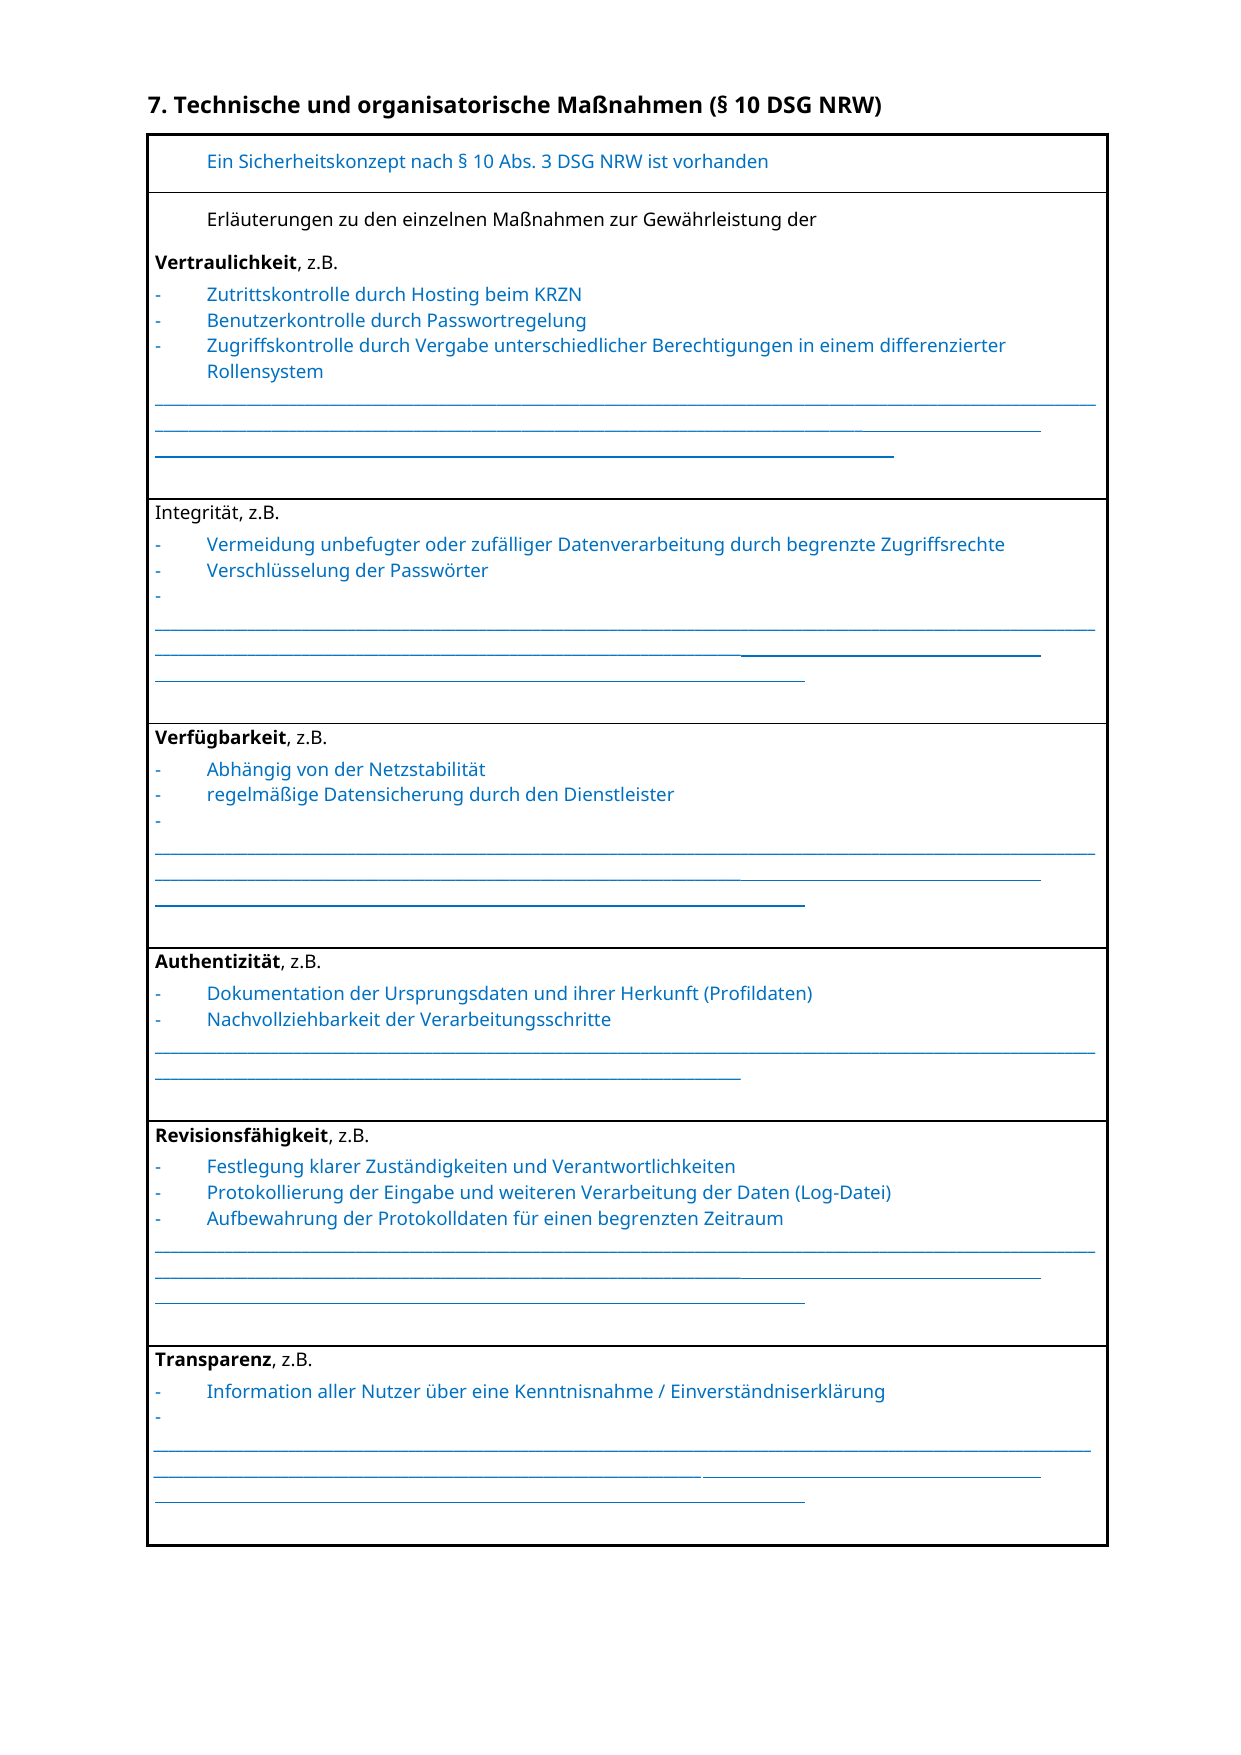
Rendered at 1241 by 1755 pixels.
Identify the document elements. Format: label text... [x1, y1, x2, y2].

table_cell Zugriffskontrolle durch Vergabe unterschiedlicher Berechtigungen in einem differenzierter Rollensystem [199, 333, 1106, 383]
table_header [149, 136, 199, 192]
table_cell Dokumentation der Ursprungsdaten und ihrer Herkunft (Profildaten) [199, 980, 1106, 1006]
table_cell - [149, 1404, 199, 1429]
table_cell - [149, 333, 199, 383]
table_cell ______________________________________________________________________________________________________________________________________________________________________________________________________ [149, 833, 1106, 947]
table_cell - [149, 1205, 199, 1230]
table_cell ______________________________________________________________________________________________________________________________________________________________________________________________________ [149, 1230, 1106, 1345]
table_cell [199, 583, 1106, 608]
table_cell Verschlüsselung der Passwörter [199, 557, 1106, 582]
table_cell Nachvollziehbarkeit der Verarbeitungsschritte [199, 1006, 1106, 1031]
table_cell ______________________________________________________________________________________________________________________________________________________________________________________________________ [149, 1429, 1106, 1544]
table_header Ein Sicherheitskonzept nach § 10 Abs. 3 DSG NRW ist vorhanden [199, 136, 1106, 192]
table_cell Transparenz, z.B. [149, 1347, 1106, 1378]
table_cell Vertraulichkeit, z.B. [149, 250, 1106, 281]
table_cell - [149, 307, 199, 332]
table_cell - [149, 1179, 199, 1205]
table_cell - [149, 1378, 199, 1404]
table_cell Integrität, z.B. [149, 500, 1106, 531]
table_cell [199, 807, 1106, 832]
table_cell Revisionsfähigkeit, z.B. [149, 1122, 1106, 1154]
table_cell Erläuterungen zu den einzelnen Maßnahmen zur Gewährleistung der [199, 193, 1106, 249]
table_cell - [149, 781, 199, 807]
table_cell Benutzerkontrolle durch Passwortregelung [199, 307, 1106, 332]
table_cell Festlegung klarer Zuständigkeiten und Verantwortlichkeiten [199, 1154, 1106, 1179]
table_cell - [149, 281, 199, 307]
table_cell - [149, 807, 199, 832]
table_cell Verfügbarkeit, z.B. [149, 724, 1106, 756]
table_cell ______________________________________________________________________________________________________________________________________________________________________________________________________ [149, 1031, 1106, 1120]
table_cell - [149, 557, 199, 582]
table_cell Aufbewahrung der Protokolldaten für einen begrenzten Zeitraum [199, 1205, 1106, 1230]
table_cell - [149, 980, 199, 1006]
table_cell regelmäßige Datensicherung durch den Dienstleister [199, 781, 1106, 807]
text 7. Technische und organisatorische Maßnahmen (§ 10 DSG NRW) [148, 89, 1093, 120]
table_cell Information aller Nutzer über eine Kenntnisnahme / Einverständniserklärung [199, 1378, 1106, 1404]
table_cell - [149, 756, 199, 781]
table_cell Abhängig von der Netzstabilität [199, 756, 1106, 781]
table_cell - [149, 583, 199, 608]
table_cell Vermeidung unbefugter oder zufälliger Datenverarbeitung durch begrenzte Zugriffsrechte [199, 531, 1106, 557]
table_cell - [149, 1154, 199, 1179]
table_cell Authentizität, z.B. [149, 949, 1106, 980]
table_cell ______________________________________________________________________________________________________________________________________________________________________________________________________ [149, 384, 1106, 498]
table_cell Protokollierung der Eingabe und weiteren Verarbeitung der Daten (Log-Datei) [199, 1179, 1106, 1205]
table_cell - [149, 531, 199, 557]
table_cell - [149, 1006, 199, 1031]
table_cell ______________________________________________________________________________________________________________________________________________________________________________________________________ [149, 608, 1106, 722]
table_cell [149, 193, 199, 249]
table_cell [199, 1404, 1106, 1429]
table_cell Zutrittskontrolle durch Hosting beim KRZN [199, 281, 1106, 307]
